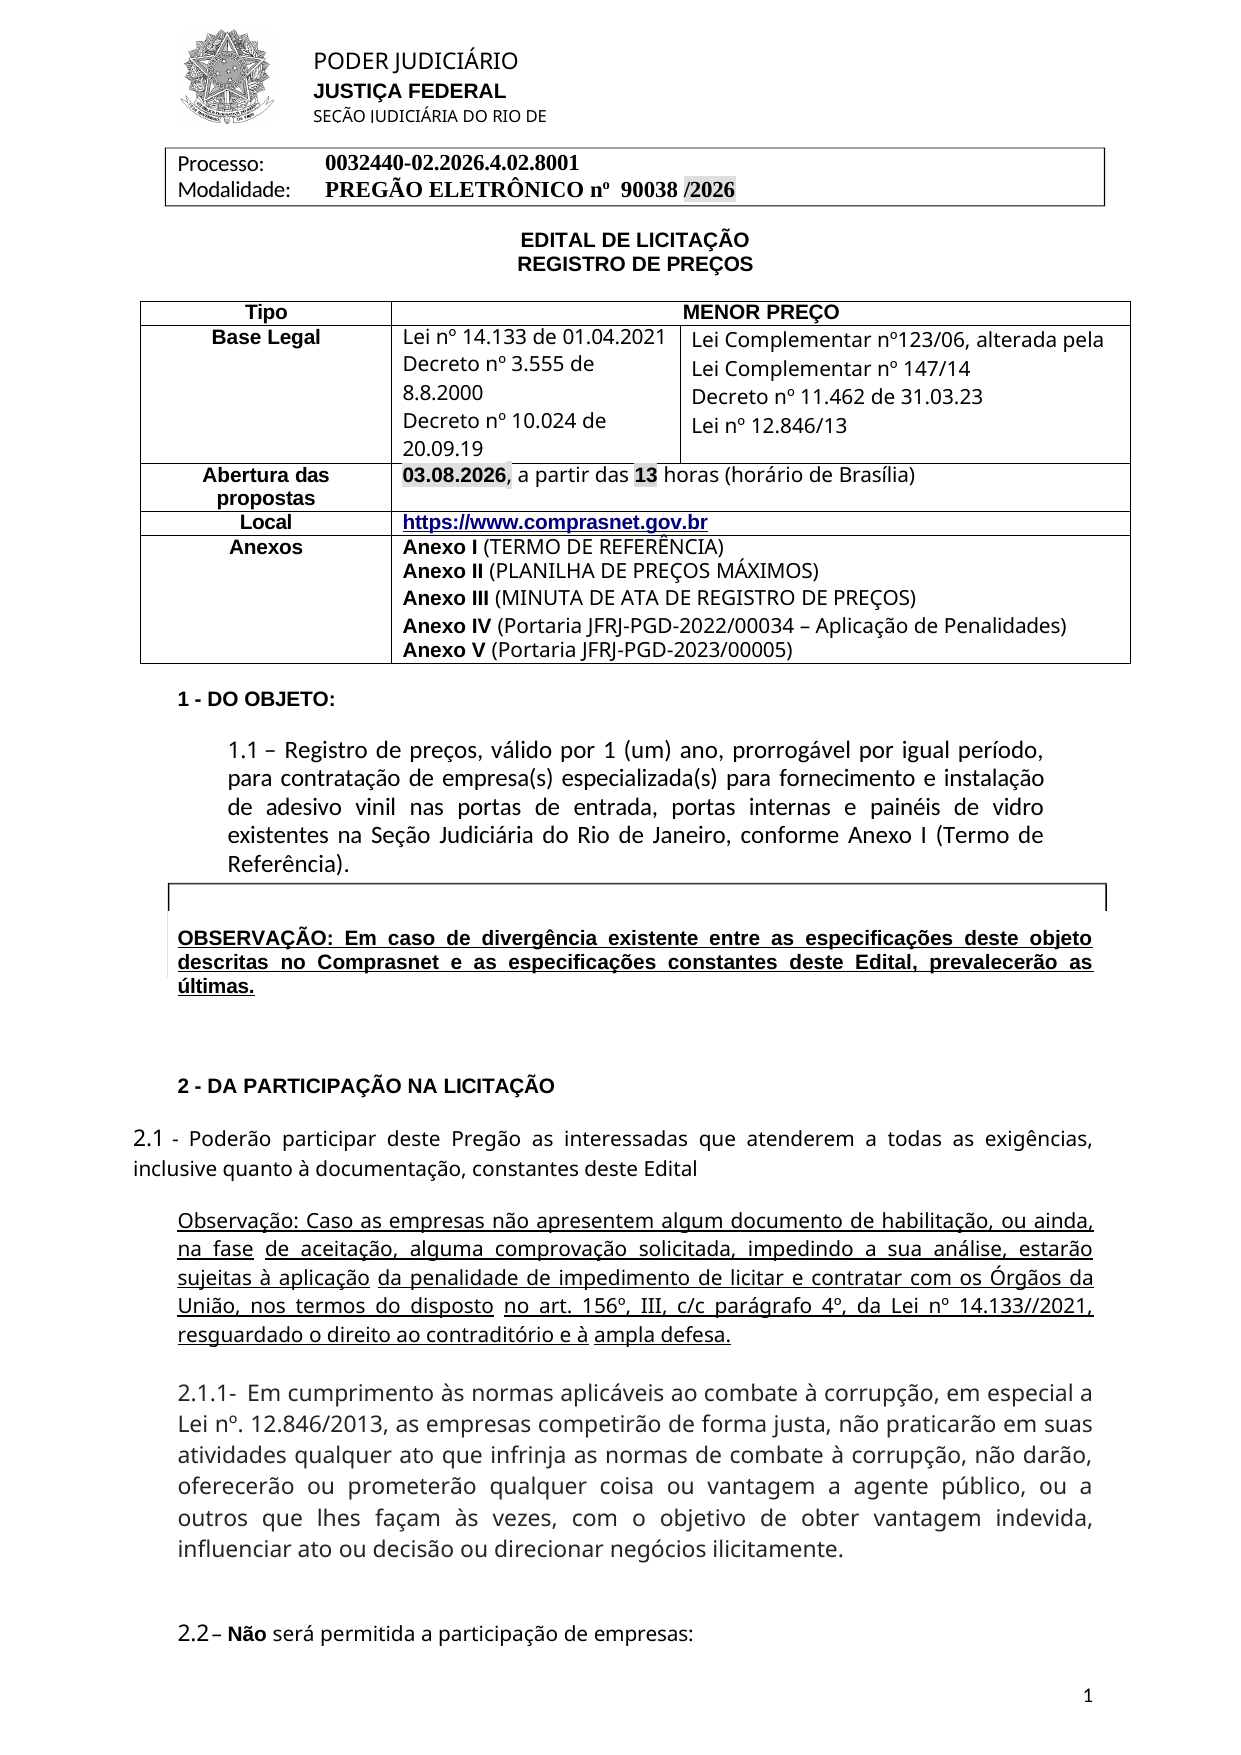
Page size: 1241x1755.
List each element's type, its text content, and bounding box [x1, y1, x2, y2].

table_cell Local [141, 512, 391, 534]
text últimas. [177, 972, 1093, 998]
table_cell Abertura das propostas [141, 464, 391, 511]
text EDITAL DE LICITAÇÃO REGISTRO DE PREÇOS [516, 228, 754, 276]
table_cell https://www.comprasnet.gov.br [392, 512, 1130, 534]
text OBSERVAÇÃO: Em caso de divergência existente entre as especificações deste objeto [177, 926, 1093, 947]
table_cell Lei Complementar nº123/06, alterada pela Lei Complementar nº 147/14 Decreto nº 11.462 de 31.03.23 Lei nº 12.846/13 [681, 326, 1130, 463]
table_cell Base Legal [141, 326, 391, 463]
table_header MENOR PREÇO [392, 302, 1130, 324]
list - DO OBJETO: [177, 687, 1137, 711]
text 2.1.1- Em cumprimento às normas aplicáveis ao combate à corrupção, em especial a Lei nº. 12.846/2013, as empresas competirão de forma justa, não praticarão em suas atividades qualquer ato que infrinja as normas de combate à corrupção, não darão, oferecerão ou prometerão qualquer coisa ou vantagem a agente público, ou a outros que lhes façam às vezes, com o objetivo de obter vantagem indevida, influenciar ato ou decisão ou direcionar negócios ilicitamente. [177, 1377, 1094, 1564]
table_cell 03.08.2026, a partir das 13 horas (horário de Brasília) [392, 464, 1130, 511]
list – Não será permitida a participação de empresas: [177, 1617, 1137, 1648]
list - Poderão participar deste Pregão as interessadas que atenderem a todas as exigências, inclusive quanto à documentação, constantes deste Edital [133, 1122, 1093, 1182]
table_cell Anexos [141, 536, 391, 662]
list - DA PARTICIPAÇÃO NA LICITAÇÃO [177, 1074, 1137, 1098]
table_cell Anexo I (TERMO DE REFERÊNCIA) Anexo II (PLANILHA DE PREÇOS MÁXIMOS) Anexo III (MINUTA DE ATA DE REGISTRO DE PREÇOS) Anexo IV (Portaria JFRJ-PGD-2022/00034 – Aplicação de Penalidades) Anexo V (Portaria JFRJ-PGD-2023/00005) [392, 536, 1130, 662]
table_cell Lei nº 14.133 de 01.04.2021 Decreto nº 3.555 de 8.8.2000 Decreto nº 10.024 de 20.09.19 [392, 326, 680, 463]
text na fase de aceitação, alguma comprovação solicitada, impedindo a sua análise, estarão sujeitas à aplicação da penalidade de impedimento de licitar e contratar com os Órgãos da União, nos termos do disposto no art. 156º, III, c/c parágrafo 4º, da Lei nº 14.133//2021, resguardado o direito ao contraditório e à ampla defesa. [177, 1232, 1093, 1348]
list – Registro de preços, válido por 1 (um) ano, prorrogável por igual período, para contratação de empresa(s) especializada(s) para fornecimento e instalação de adesivo vinil nas portas de entrada, portas internas e painéis de vidro existentes na Seção Judiciária do Rio de Janeiro, conforme Anexo I (Termo de Referência). [227, 736, 1045, 878]
text Observação: Caso as empresas não apresentem algum documento de habilitação, ou ainda, [177, 1206, 1093, 1230]
table_header Tipo [141, 302, 391, 324]
text descritas no Comprasnet e as especificações constantes deste Edital, prevalecerão as [177, 948, 1093, 971]
